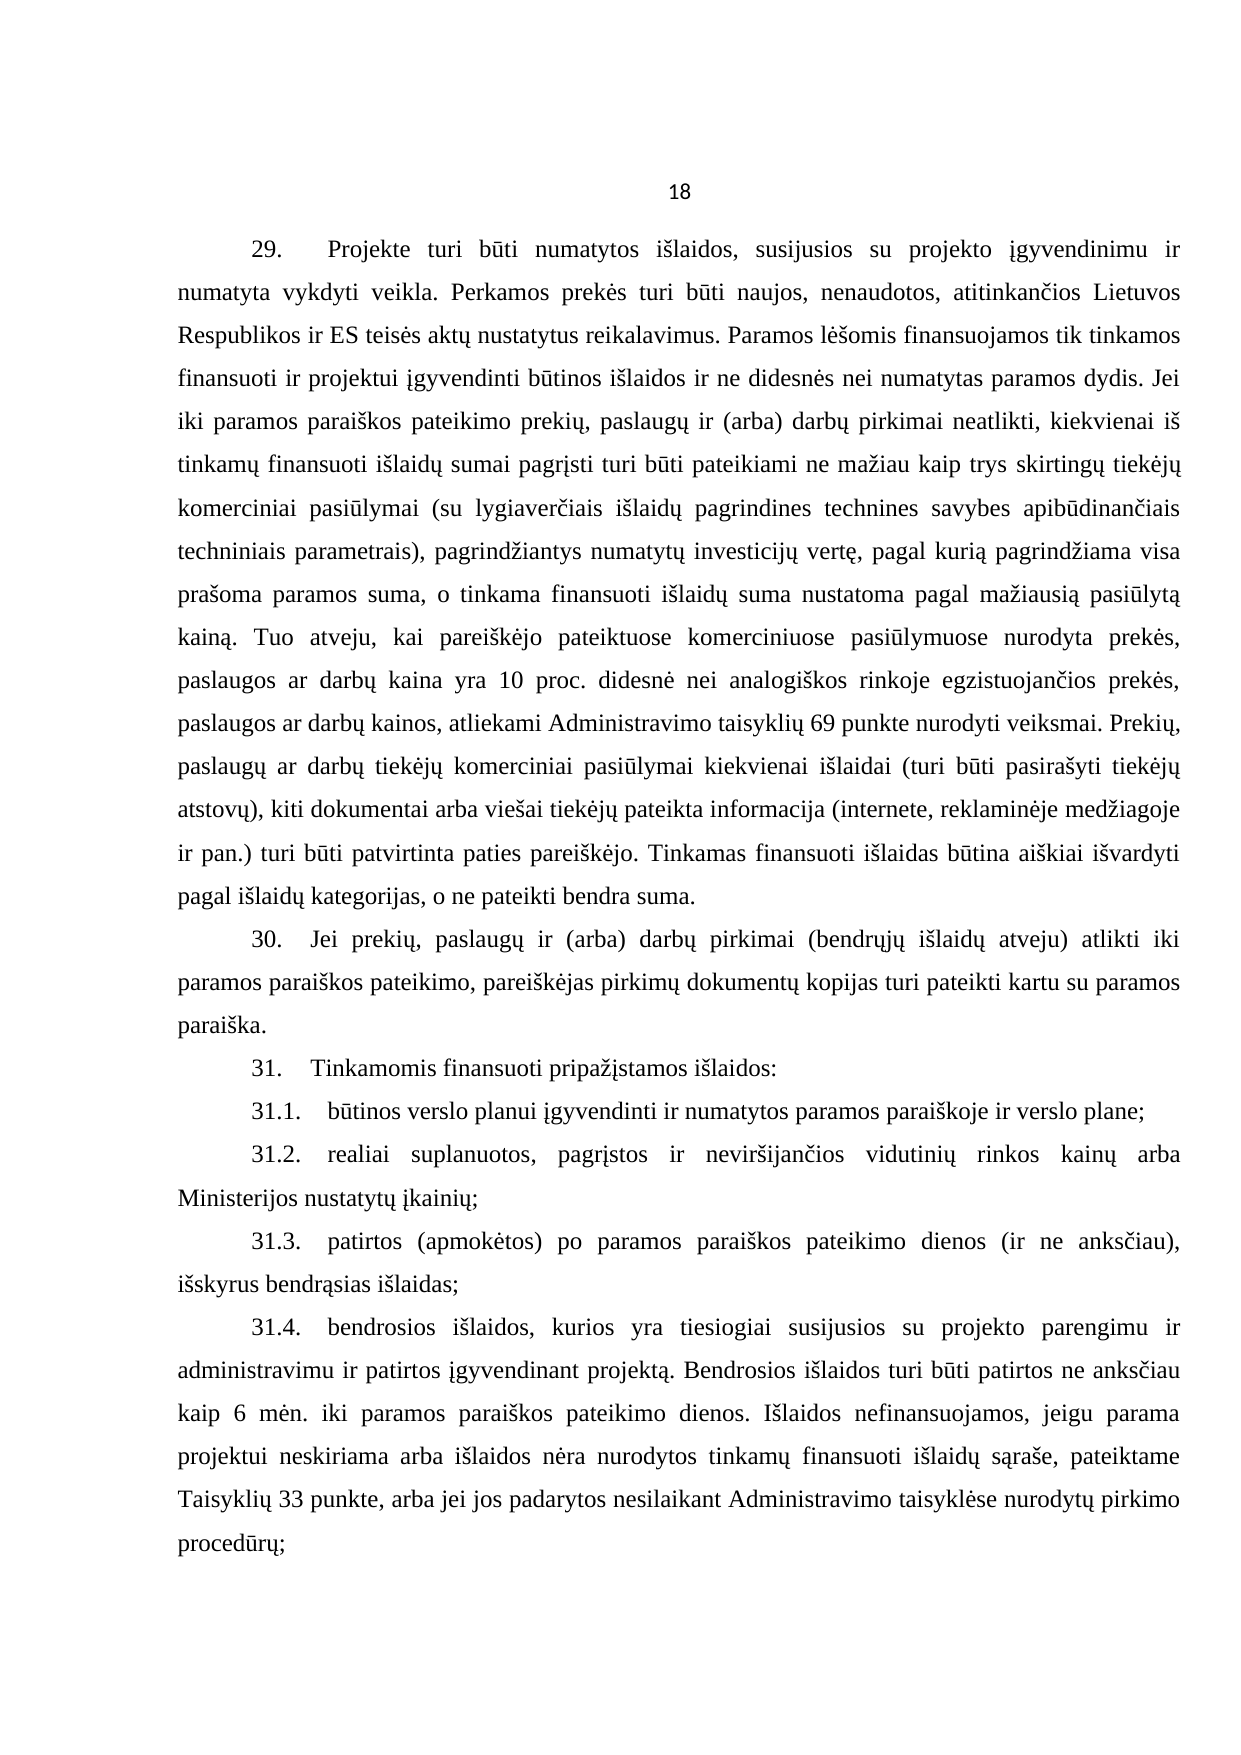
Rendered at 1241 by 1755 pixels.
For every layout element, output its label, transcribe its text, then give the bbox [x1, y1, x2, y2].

text 31. Tinkamomis finansuoti pripažįstamos išlaidos: [177, 1053, 1181, 1082]
text 31.1. būtinos verslo planui įgyvendinti ir numatytos paramos paraiškoje ir verslo plane; [177, 1096, 1181, 1125]
text 31.3. patirtos (apmokėtos) po paramos paraiškos pateikimo dienos (ir ne anksčiau), išskyrus bendrąsias išlaidas; [177, 1226, 1181, 1298]
text 29. Projekte turi būti numatytos išlaidos, susijusios su projekto įgyvendinimu ir numatyta vykdyti veikla. Perkamos prekės turi būti naujos, nenaudotos, atitinkančios Lietuvos Respublikos ir ES teisės aktų nustatytus reikalavimus. Paramos lėšomis finansuojamos tik tinkamos finansuoti ir projektui įgyvendinti būtinos išlaidos ir ne didesnės nei numatytas paramos dydis. Jei iki paramos paraiškos pateikimo prekių, paslaugų ir (arba) darbų pirkimai neatlikti, kiekvienai iš tinkamų finansuoti išlaidų sumai pagrįsti turi būti pateikiami ne mažiau kaip trys skirtingų tiekėjų komerciniai pasiūlymai (su lygiaverčiais išlaidų pagrindines technines savybes apibūdinančiais techniniais parametrais), pagrindžiantys numatytų investicijų vertę, pagal kurią pagrindžiama visa prašoma paramos suma, o tinkama finansuoti išlaidų suma nustatoma pagal mažiausią pasiūlytą kainą. Tuo atveju, kai pareiškėjo pateiktuose komerciniuose pasiūlymuose nurodyta prekės, paslaugos ar darbų kaina yra 10 proc. didesnė nei analogiškos rinkoje egzistuojančios prekės, paslaugos ar darbų kainos, atliekami Administravimo taisyklių 69 punkte nurodyti veiksmai. Prekių, paslaugų ar darbų tiekėjų komerciniai pasiūlymai kiekvienai išlaidai (turi būti pasirašyti tiekėjų atstovų), kiti dokumentai arba viešai tiekėjų pateikta informacija (internete, reklaminėje medžiagoje ir pan.) turi būti patvirtinta paties pareiškėjo. Tinkamas finansuoti išlaidas būtina aiškiai išvardyti pagal išlaidų kategorijas, o ne pateikti bendra suma. [177, 234, 1181, 909]
text 30. Jei prekių, paslaugų ir (arba) darbų pirkimai (bendrųjų išlaidų atveju) atlikti iki paramos paraiškos pateikimo, pareiškėjas pirkimų dokumentų kopijas turi pateikti kartu su paramos paraiška. [177, 924, 1181, 1039]
text 31.4. bendrosios išlaidos, kurios yra tiesiogiai susijusios su projekto parengimu ir administravimu ir patirtos įgyvendinant projektą. Bendrosios išlaidos turi būti patirtos ne anksčiau kaip 6 mėn. iki paramos paraiškos pateikimo dienos. Išlaidos nefinansuojamos, jeigu parama projektui neskiriama arba išlaidos nėra nurodytos tinkamų finansuoti išlaidų sąraše, pateiktame Taisyklių 33 punkte, arba jei jos padarytos nesilaikant Administravimo taisyklėse nurodytų pirkimo procedūrų; [177, 1312, 1181, 1556]
text 31.2. realiai suplanuotos, pagrįstos ir neviršijančios vidutinių rinkos kainų arba Ministerijos nustatytų įkainių; [177, 1139, 1181, 1211]
